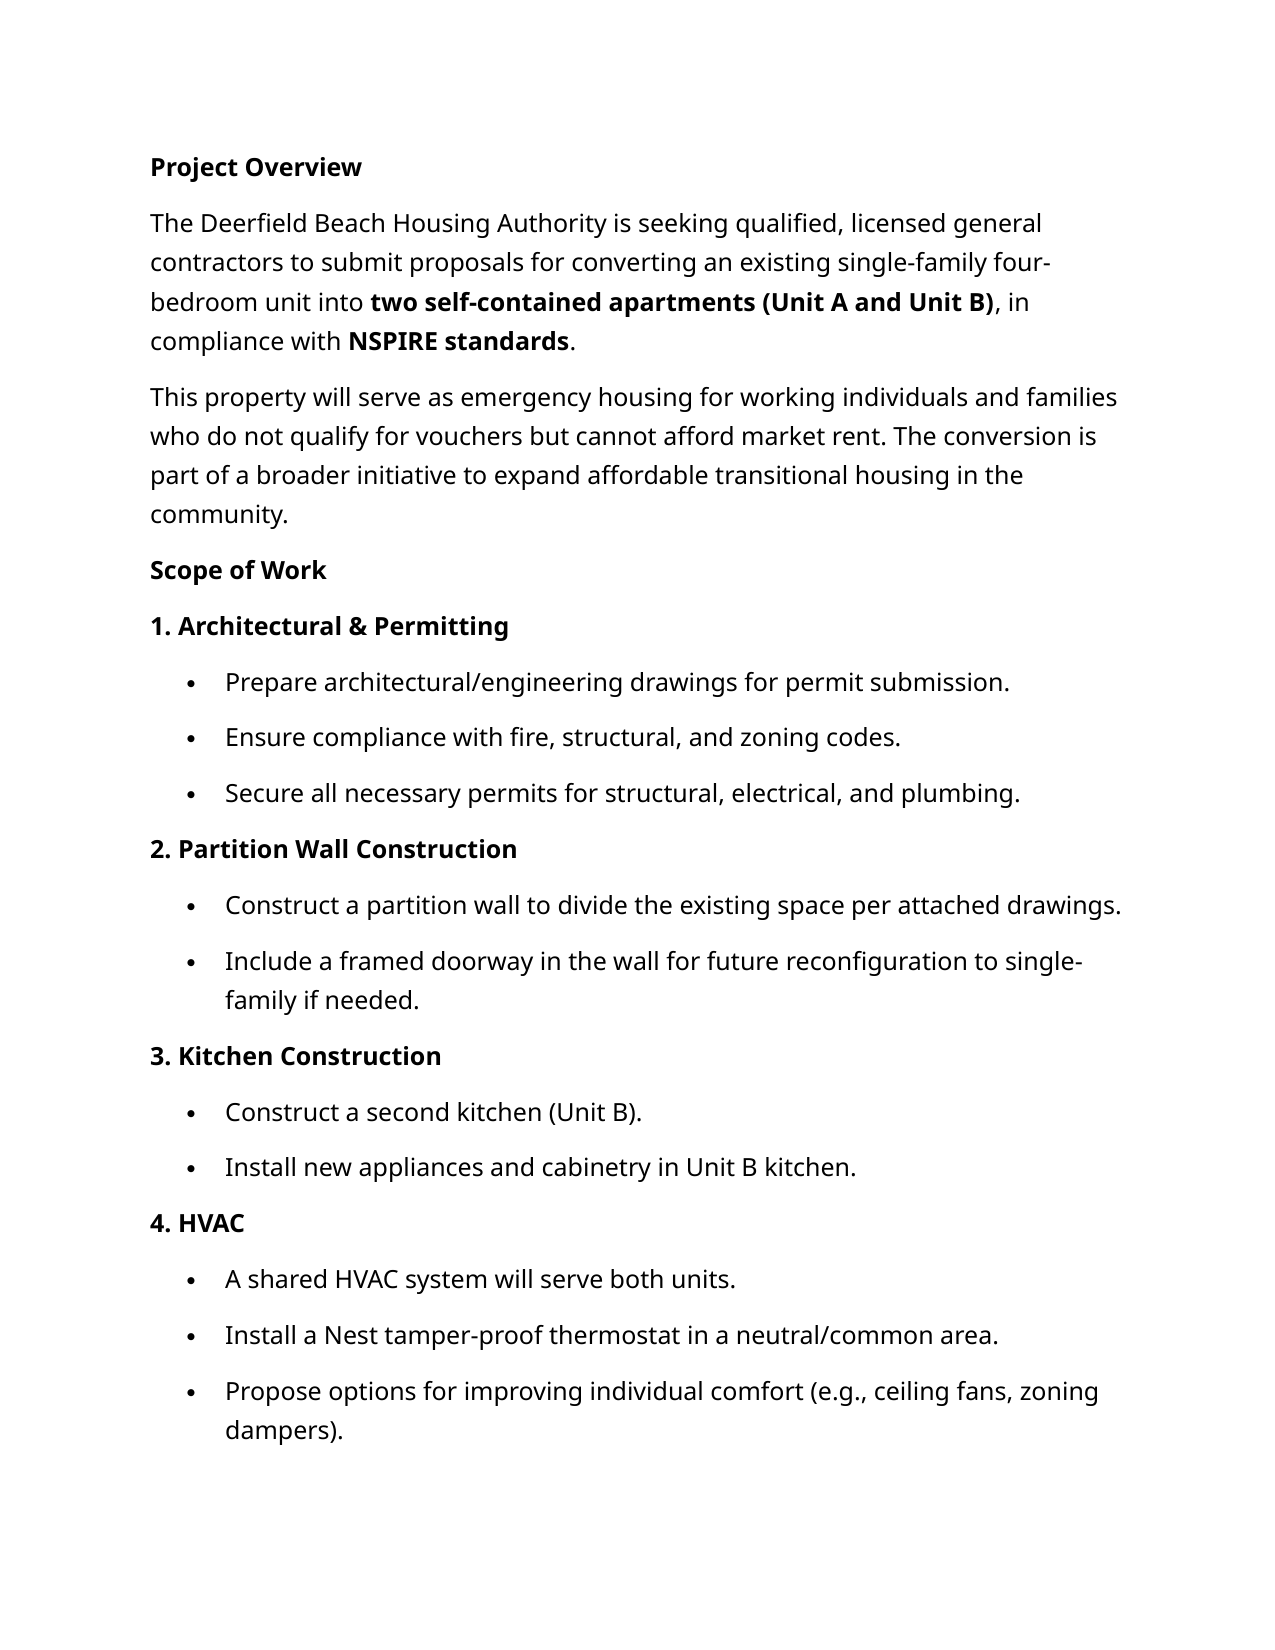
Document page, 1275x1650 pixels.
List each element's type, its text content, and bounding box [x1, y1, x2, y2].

text 2. Partition Wall Construction [150, 832, 1125, 866]
list Ensure compliance with fire, structural, and zoning codes. [187, 720, 1125, 754]
text Scope of Work [150, 552, 1125, 587]
list Install new appliances and cabinetry in Unit B kitchen. [187, 1150, 1125, 1184]
text 3. Kitchen Construction [150, 1038, 1125, 1072]
text The Deerfield Beach Housing Authority is seeking qualified, licensed general contractors to submit proposals for converting an existing single-family four-bedroom unit into two self-contained apartments (Unit A and Unit B), in compliance with NSPIRE standards. [150, 206, 1125, 357]
text 1. Architectural & Permitting [150, 608, 1125, 642]
text This property will serve as emergency housing for working individuals and families who do not qualify for vouchers but cannot afford market rent. The conversion is part of a broader initiative to expand affordable transitional housing in the community. [150, 379, 1125, 531]
list Install a Nest tamper-proof thermostat in a neutral/common area. [187, 1317, 1125, 1352]
text Project Overview [150, 150, 1125, 184]
list Include a framed doorway in the wall for future reconfiguration to single-family if needed. [187, 943, 1125, 1017]
list Construct a second kitchen (Unit B). [187, 1094, 1125, 1128]
list A shared HVAC system will serve both units. [187, 1262, 1125, 1296]
list Propose options for improving individual comfort (e.g., ceiling fans, zoning dampers). [187, 1373, 1125, 1447]
list Secure all necessary permits for structural, electrical, and plumbing. [187, 776, 1125, 810]
list Construct a partition wall to divide the existing space per attached drawings. [187, 887, 1125, 922]
text 4. HVAC [150, 1206, 1125, 1240]
list Prepare architectural/engineering drawings for permit submission. [187, 664, 1125, 698]
